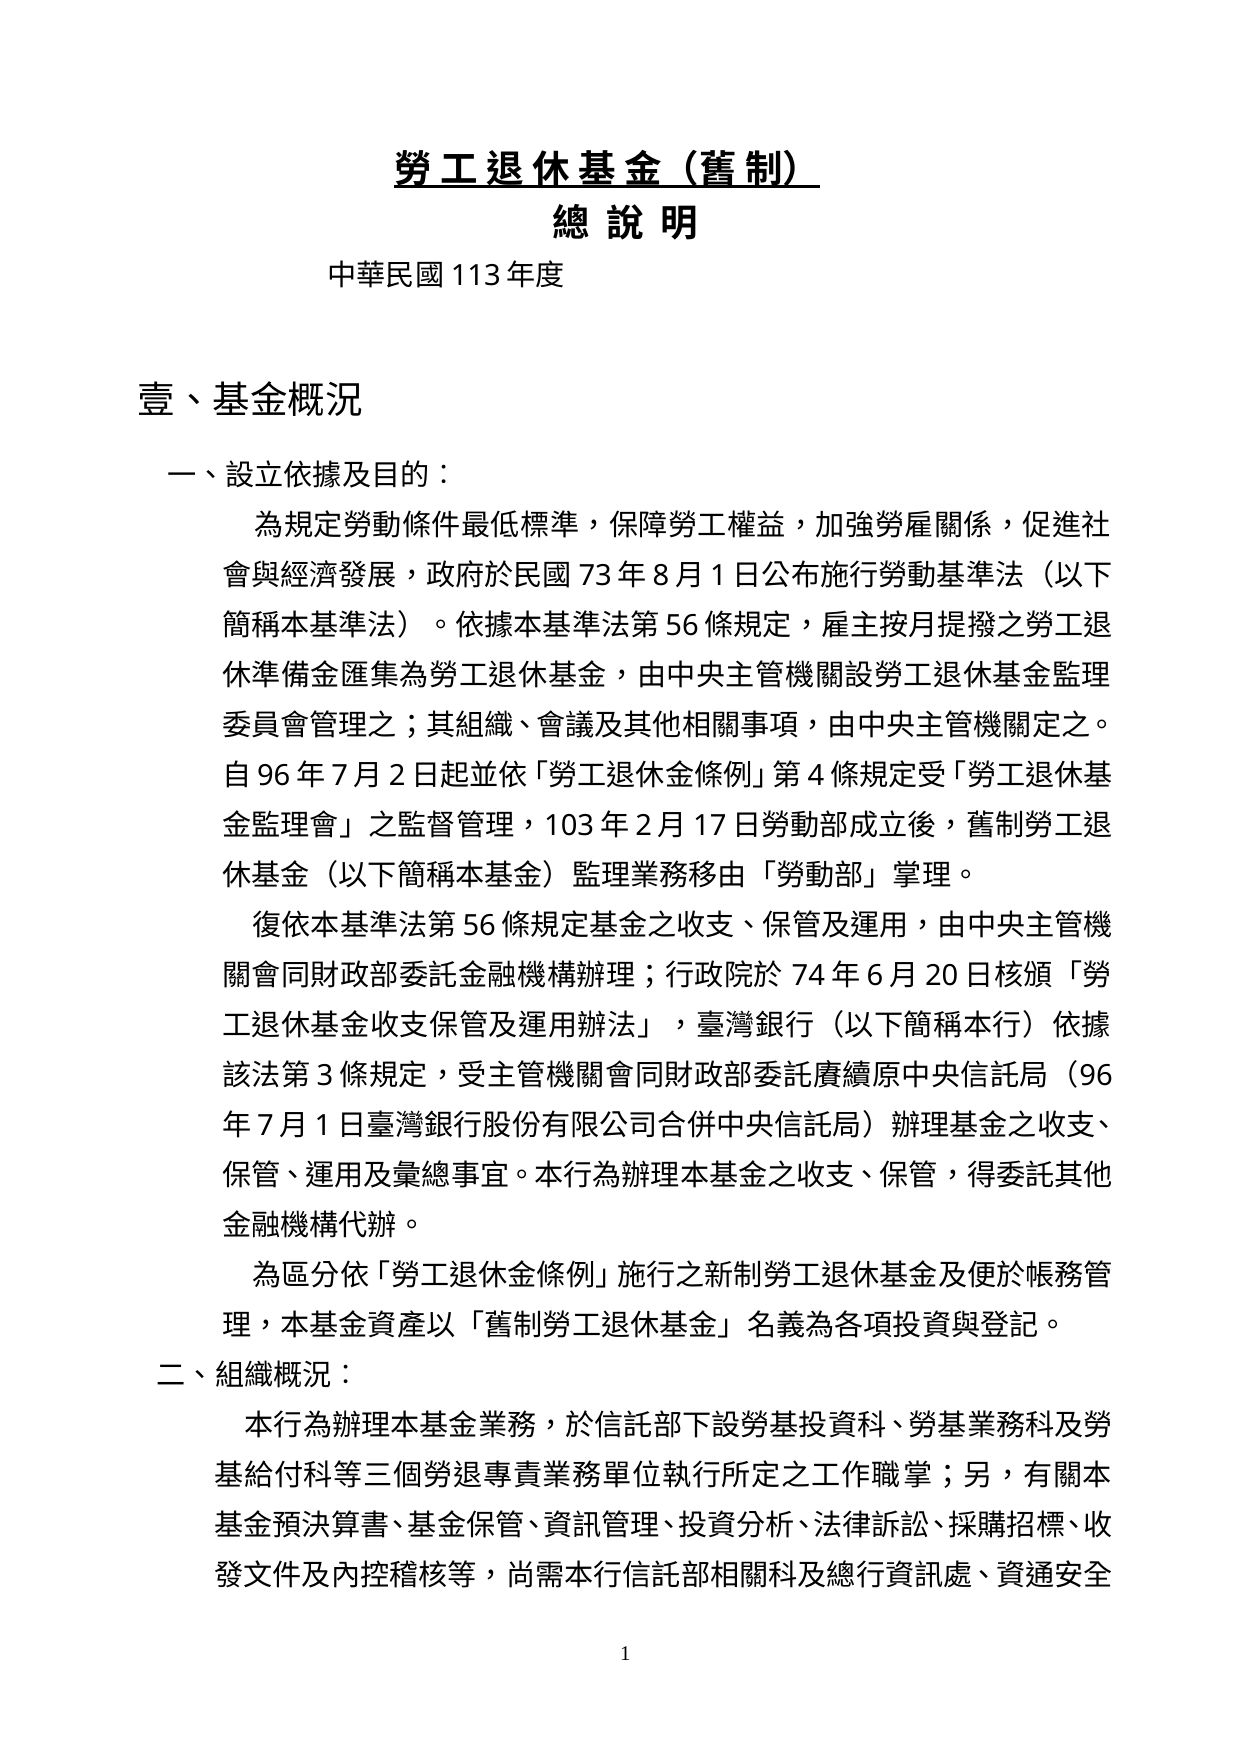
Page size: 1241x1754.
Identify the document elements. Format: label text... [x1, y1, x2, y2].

text 一、設立依據及目的︰ [138, 447, 1113, 497]
text 本行為辦理本基金業務，於信託部下設勞基投資科、勞基業務科及勞基給付科等三個勞退專責業務單位執行所定之工作職掌；另，有關本基金預決算書、基金保管、資訊管理、投資分析、法律訴訟、採購招標、收發文件及內控稽核等，尚需本行信託部相關科及總行資訊處、資通安全 [214, 1397, 1113, 1597]
text 勞 工 退 休 基 金（舊 制） [225, 139, 1113, 193]
text 為規定勞動條件最低標準，保障勞工權益，加強勞雇關係，促進社會與經濟發展，政府於民國73年8月1日公布施行勞動基準法（以下簡稱本基準法）。依據本基準法第56條規定，雇主按月提撥之勞工退休準備金匯集為勞工退休基金，由中央主管機關設勞工退休基金監理委員會管理之；其組織、會議及其他相關事項，由中央主管機關定之。自96年7月2日起並依「勞工退休金條例」第4條規定受「勞工退休基金監理會」之監督管理，103年2月17日勞動部成立後，舊制勞工退休基金（以下簡稱本基金）監理業務移由「勞動部」掌理。 [222, 497, 1113, 897]
text 為區分依「勞工退休金條例」施行之新制勞工退休基金及便於帳務管理，本基金資產以「舊制勞工退休基金」名義為各項投資與登記。 [222, 1247, 1113, 1347]
text 中華民國 113年度 [138, 247, 1113, 297]
text 總 說 明 [138, 193, 1113, 247]
text 復依本基準法第56條規定基金之收支、保管及運用，由中央主管機關會同財政部委託金融機構辦理；行政院於74年6月20日核頒「勞工退休基金收支保管及運用辦法」，臺灣銀行（以下簡稱本行）依據該法第3條規定，受主管機關會同財政部委託賡續原中央信託局（96年7月1日臺灣銀行股份有限公司合併中央信託局）辦理基金之收支、保管、運用及彙總事宜。本行為辦理本基金之收支、保管，得委託其他金融機構代辦。 [222, 897, 1113, 1247]
text 壹、基金概況 [138, 347, 1113, 447]
text 二、組織概況︰ [156, 1347, 1113, 1397]
